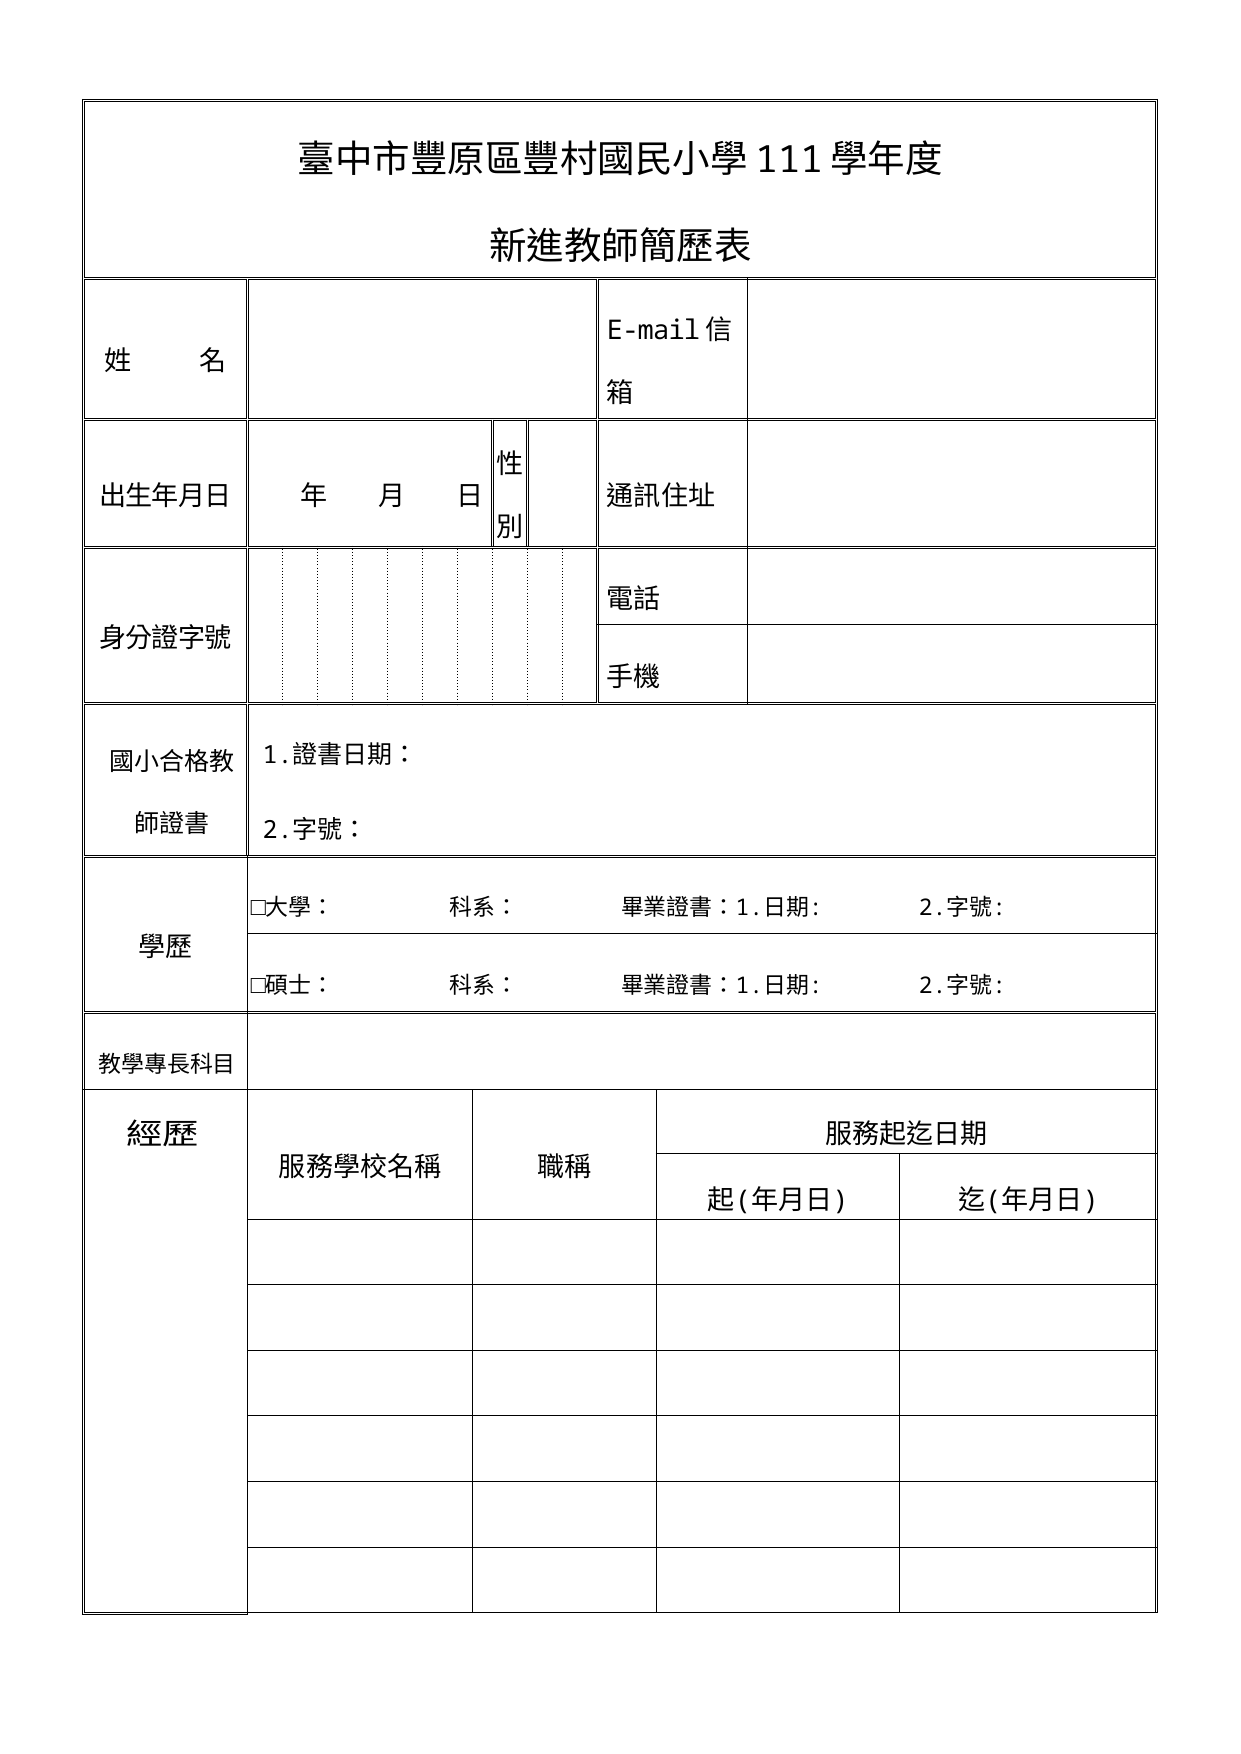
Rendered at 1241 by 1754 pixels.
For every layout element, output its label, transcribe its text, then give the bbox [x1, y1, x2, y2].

table_cell [248, 1220, 472, 1284]
table_cell [657, 1351, 899, 1415]
table_cell [473, 1285, 656, 1350]
table_cell 經歷 [85, 1090, 247, 1612]
table_cell 服務起迄日期 [657, 1090, 1155, 1153]
table_cell [657, 1285, 899, 1350]
table_cell [249, 280, 596, 417]
table_cell [528, 549, 563, 702]
table_cell 國小合格教師證書 [85, 705, 246, 855]
table_cell [473, 1416, 656, 1481]
table_cell [748, 280, 1155, 417]
table_cell [900, 1416, 1155, 1481]
table_header 臺中市豐原區豐村國民小學111學年度 新進教師簡歷表 [85, 102, 1155, 277]
table_cell [473, 1220, 656, 1284]
table_cell 出生年月日 [85, 421, 246, 546]
table_cell [900, 1220, 1155, 1284]
table_cell 年 月 日 [249, 421, 491, 546]
table_cell [657, 1548, 899, 1612]
table_cell [248, 1014, 1155, 1089]
table_cell [563, 549, 596, 702]
table_cell 迄(年月日) [900, 1154, 1155, 1218]
table_cell E-mail信箱 [599, 280, 747, 417]
table_cell 通訊住址 [599, 421, 747, 546]
table_cell [248, 1351, 472, 1415]
table_cell □碩士： 科系： 畢業證書：1.日期: 2.字號: [248, 934, 1155, 1011]
table_cell [248, 1416, 472, 1481]
table_cell [473, 1548, 656, 1612]
table_cell [657, 1482, 899, 1547]
table_cell [473, 1351, 656, 1415]
table_cell [318, 549, 353, 702]
table_cell [529, 421, 596, 546]
table_cell [900, 1548, 1155, 1612]
table_cell [423, 549, 458, 702]
table_cell 教學專長科目 [85, 1014, 247, 1089]
table_cell [748, 421, 1155, 546]
table_cell [900, 1285, 1155, 1350]
table_cell [900, 1351, 1155, 1415]
table_cell [748, 549, 1155, 624]
table_cell 身分證字號 [85, 549, 246, 702]
table_cell [388, 549, 423, 702]
table_cell 電話 [599, 549, 747, 624]
table_cell 服務學校名稱 [248, 1090, 472, 1218]
table_cell 起(年月日) [657, 1154, 899, 1218]
table_cell [248, 1285, 472, 1350]
table_cell [900, 1482, 1155, 1547]
table_cell [748, 625, 1155, 702]
table_cell 職稱 [473, 1090, 656, 1218]
table_cell 學歷 [85, 858, 247, 1011]
table_cell 1.證書日期： 2.字號： [249, 705, 1155, 855]
table_cell [248, 1482, 472, 1547]
table_cell 性別 [494, 421, 526, 546]
table_cell □大學： 科系： 畢業證書：1.日期: 2.字號: [248, 858, 1155, 933]
table_cell 手機 [599, 625, 747, 702]
table_cell [493, 549, 528, 702]
table_cell [353, 549, 388, 702]
table_cell 姓 名 [85, 280, 246, 417]
table_cell [249, 549, 283, 702]
table_cell [657, 1416, 899, 1481]
table_cell [248, 1548, 472, 1612]
table_cell [283, 549, 318, 702]
table_cell [473, 1482, 656, 1547]
table_cell [657, 1220, 899, 1284]
table_cell [458, 549, 493, 702]
